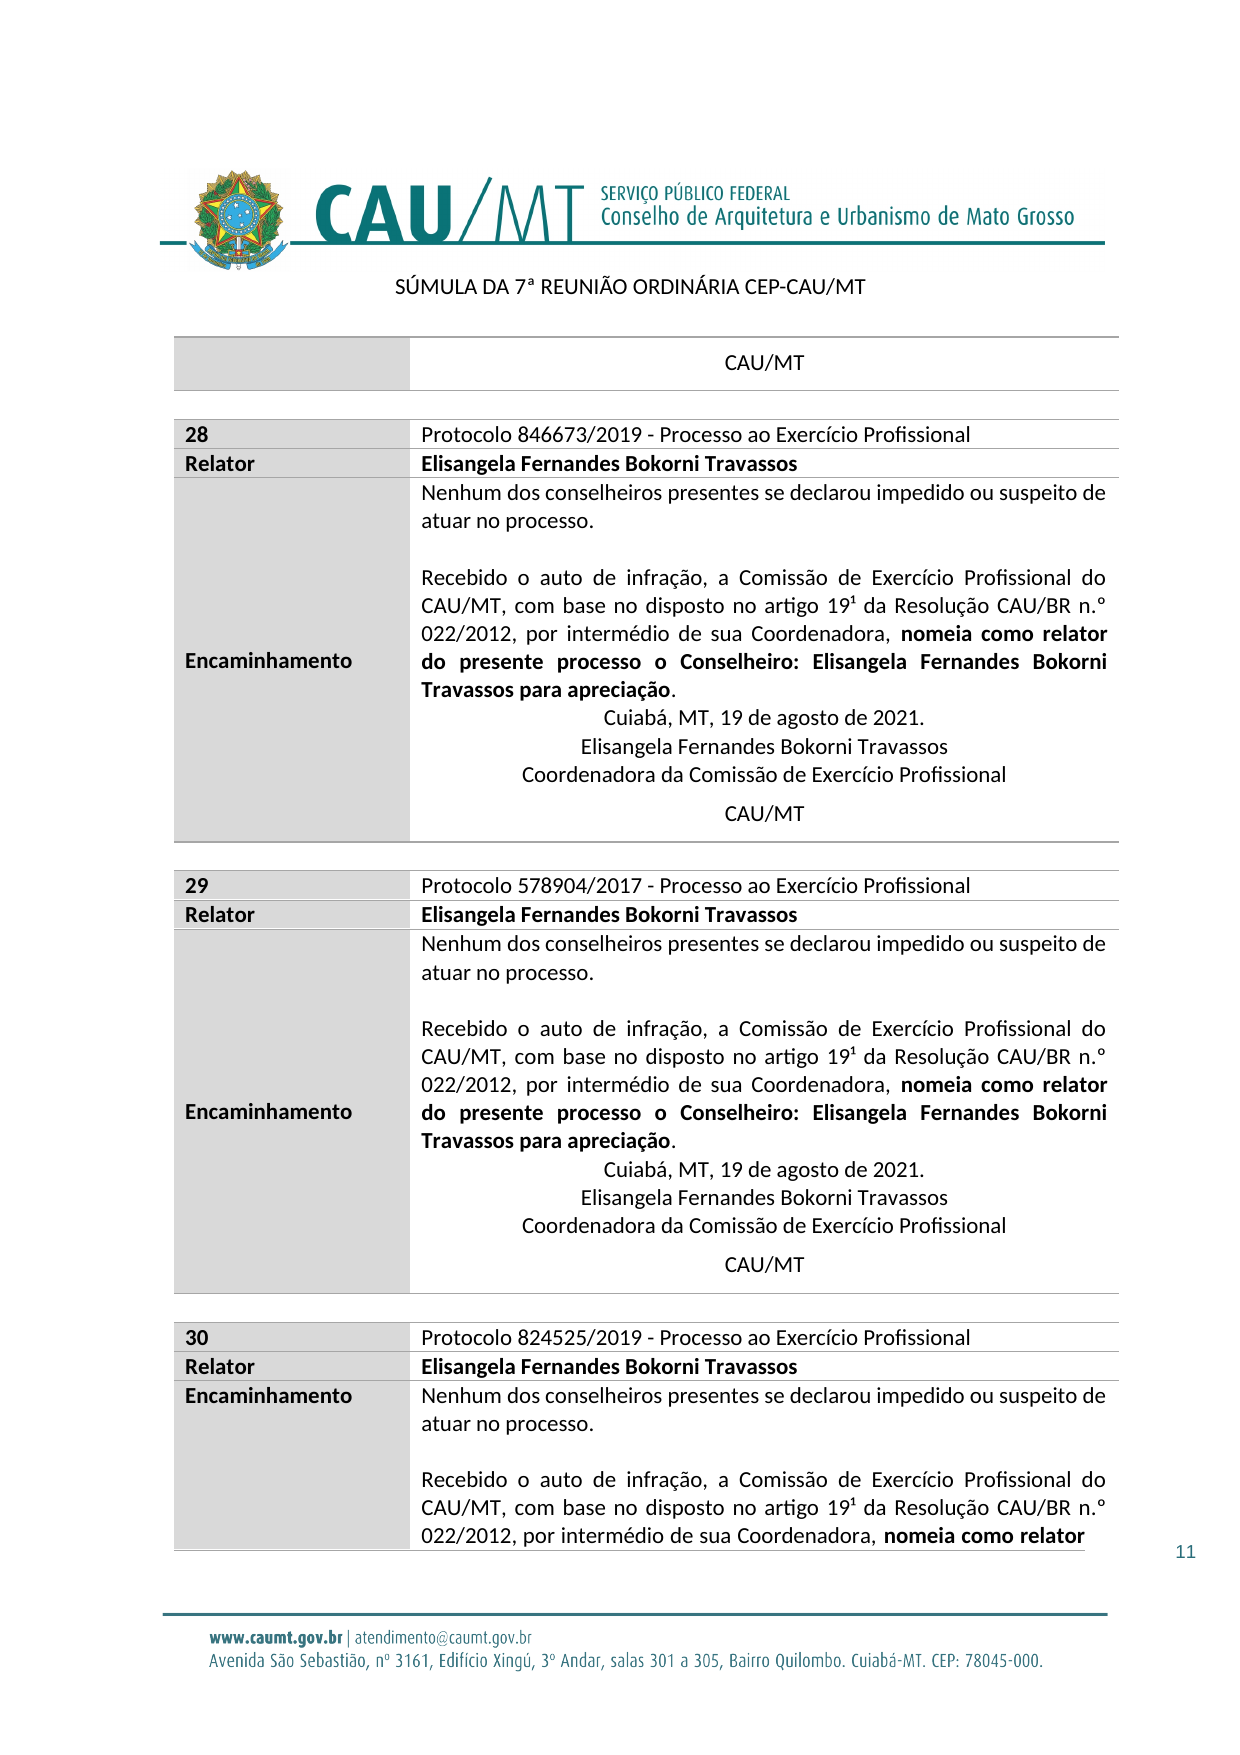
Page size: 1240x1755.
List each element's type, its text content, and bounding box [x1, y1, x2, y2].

table_cell Elisangela Fernandes Bokorni Travassos [410, 1352, 1119, 1380]
table_header 29 [174, 871, 410, 899]
table_header Protocolo 824525/2019 - Processo ao Exercício Profissional [410, 1323, 1119, 1351]
table_cell Relator [174, 449, 410, 477]
table_cell CAU/MT [410, 338, 1119, 390]
table_header Protocolo 846673/2019 - Processo ao Exercício Profissional [410, 420, 1119, 448]
table_cell Nenhum dos conselheiros presentes se declarou impedido ou suspeito de atuar no processo. Recebido o auto de infração, a Comissão de Exercício Profissional do CAU/MT, com base no disposto no artigo 19¹ da Resolução CAU/BR n.º 022/2012, por intermédio de sua Coordenadora, nomeia como relator do presente processo o Conselheiro: Elisangela Fernandes Bokorni Travassos para apreciação. Cuiabá, MT, 19 de agosto de 2021. Elisangela Fernandes Bokorni Travassos Coordenadora da Comissão de Exercício Profissional CAU/MT [410, 478, 1119, 841]
table_cell Elisangela Fernandes Bokorni Travassos [410, 449, 1119, 477]
table_cell Nenhum dos conselheiros presentes se declarou impedido ou suspeito de atuar no processo. Recebido o auto de infração, a Comissão de Exercício Profissional do CAU/MT, com base no disposto no artigo 19¹ da Resolução CAU/BR n.º 022/2012, por intermédio de sua Coordenadora, nomeia como relator do presente processo o Conselheiro: Elisangela Fernandes Bokorni Travassos para apreciação. Cuiabá, MT, 19 de agosto de 2021. Elisangela Fernandes Bokorni Travassos Coordenadora da Comissão de Exercício Profissional CAU/MT [410, 930, 1119, 1293]
table_cell Encaminhamento [174, 930, 410, 1293]
table_cell Relator [174, 901, 410, 928]
table_cell Elisangela Fernandes Bokorni Travassos [410, 901, 1119, 928]
table_cell Relator [174, 1352, 410, 1380]
table_header 30 [174, 1323, 410, 1351]
table_header Protocolo 578904/2017 - Processo ao Exercício Profissional [410, 871, 1119, 899]
table_header 28 [174, 420, 410, 448]
table_cell Encaminhamento [174, 478, 410, 841]
table_cell Encaminhamento [174, 1381, 410, 1549]
table_cell [174, 338, 410, 390]
table_cell Nenhum dos conselheiros presentes se declarou impedido ou suspeito de atuar no processo. Recebido o auto de infração, a Comissão de Exercício Profissional do CAU/MT, com base no disposto no artigo 19¹ da Resolução CAU/BR n.º 022/2012, por intermédio de sua Coordenadora, nomeia como relator [410, 1381, 1119, 1549]
